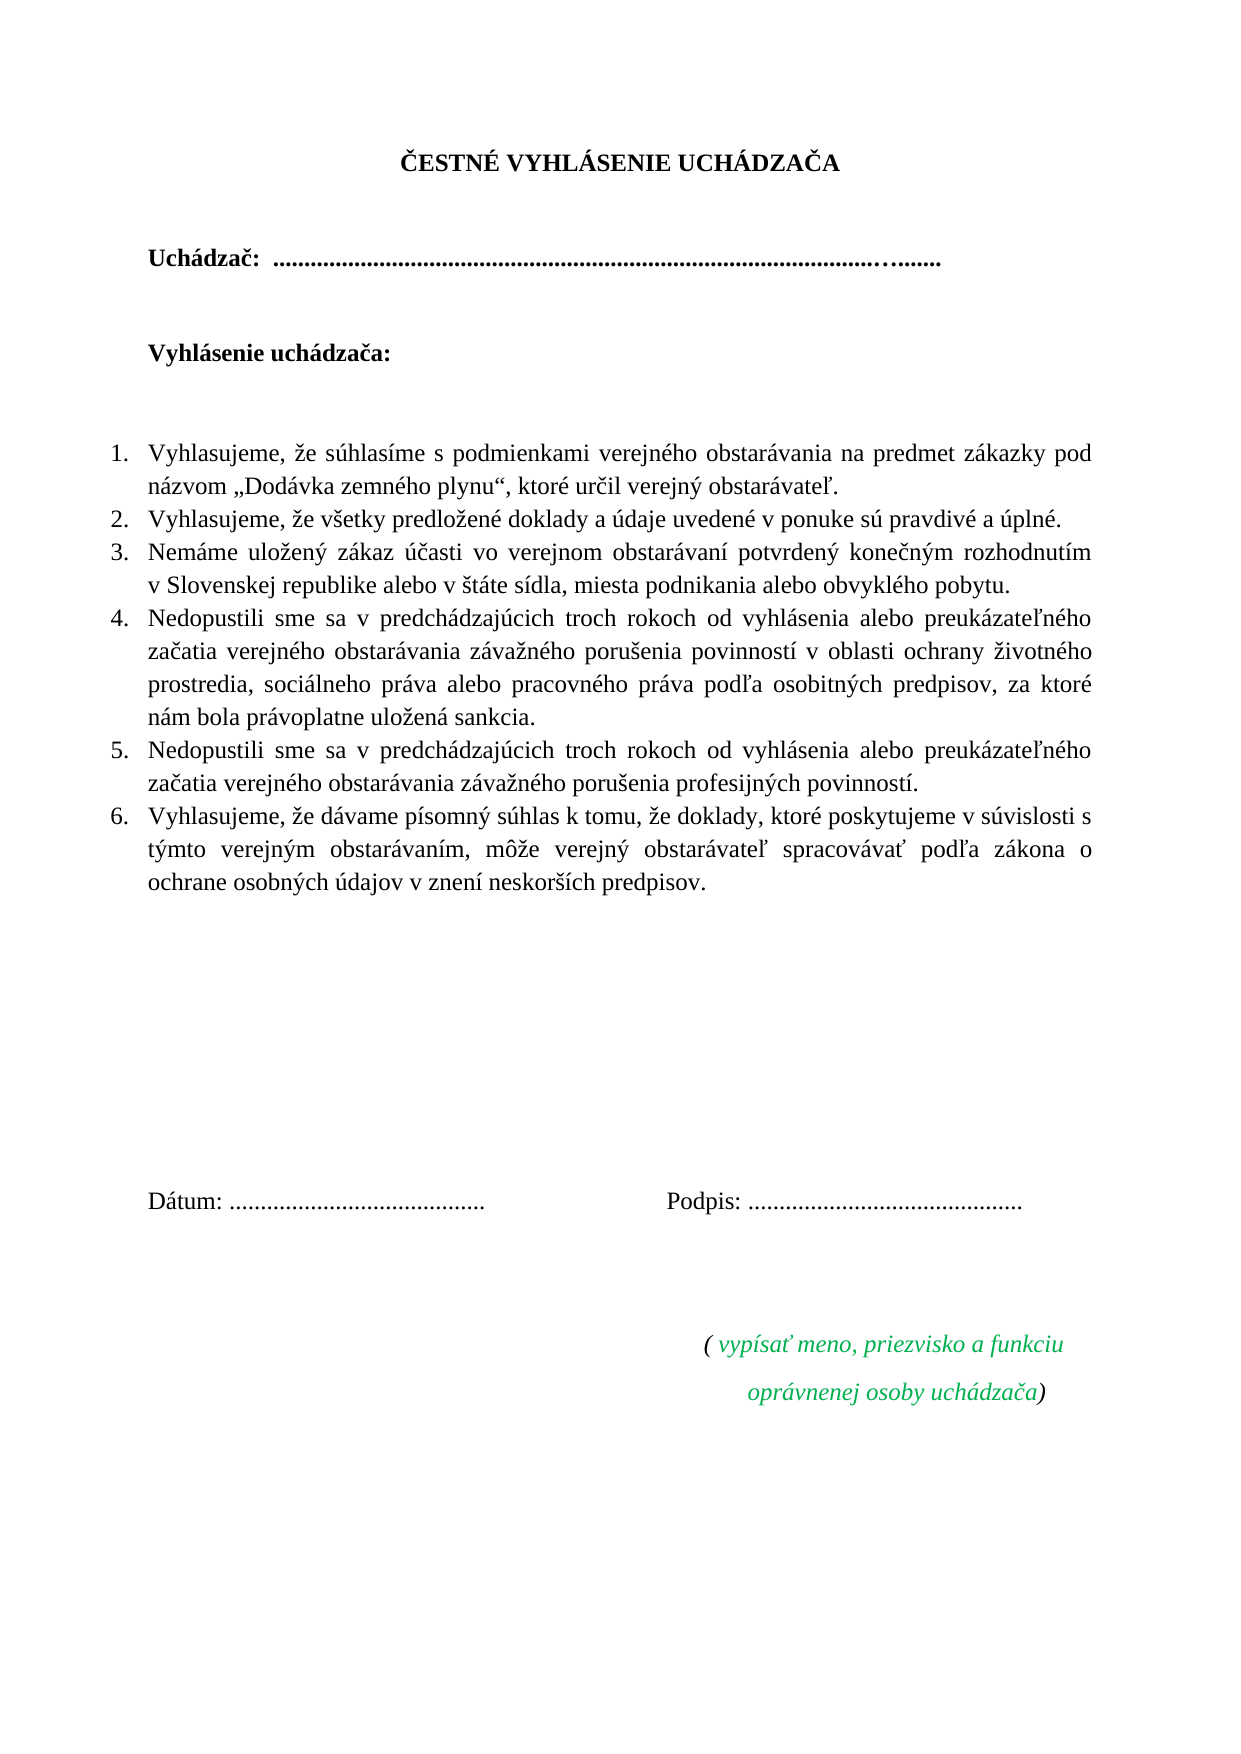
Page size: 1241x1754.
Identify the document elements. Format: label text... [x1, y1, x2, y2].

list Vyhlasujeme, že všetky predložené doklady a údaje uvedené v ponuke sú pravdivé a úplné. [110, 504, 1093, 533]
list Nedopustili sme sa v predchádzajúcich troch rokoch od vyhlásenia alebo preukázateľného začatia verejného obstarávania závažného porušenia povinností v oblasti ochrany životného prostredia, sociálneho práva alebo pracovného práva podľa osobitných predpisov, za ktoré nám bola právoplatne uložená sankcia. [110, 603, 1093, 731]
text ČESTNÉ VYHLÁSENIE UCHÁDZAČA [148, 148, 1093, 176]
text Uchádzač: ................................................................................................…....... [148, 243, 1093, 272]
list Nemáme uložený zákaz účasti vo verejnom obstarávaní potvrdený konečným rozhodnutím v Slovenskej republike alebo v štáte sídla, miesta podnikania alebo obvyklého pobytu. [110, 537, 1093, 599]
text Vyhlásenie uchádzača: [148, 338, 1093, 367]
list Nedopustili sme sa v predchádzajúcich troch rokoch od vyhlásenia alebo preukázateľného začatia verejného obstarávania závažného porušenia profesijných povinností. [110, 735, 1093, 797]
text Dátum: ......................................... Podpis: ............................................ [148, 1186, 1093, 1215]
text ( vypísať meno, priezvisko a funkciu [185, 1329, 1093, 1358]
text oprávnenej osoby uchádzača) [185, 1377, 1093, 1406]
list Vyhlasujeme, že dávame písomný súhlas k tomu, že doklady, ktoré poskytujeme v súvislosti s týmto verejným obstarávaním, môže verejný obstarávateľ spracovávať podľa zákona o ochrane osobných údajov v znení neskorších predpisov. [110, 801, 1093, 896]
list Vyhlasujeme, že súhlasíme s podmienkami verejného obstarávania na predmet zákazky pod názvom „Dodávka zemného plynu“, ktoré určil verejný obstarávateľ. [110, 438, 1093, 499]
